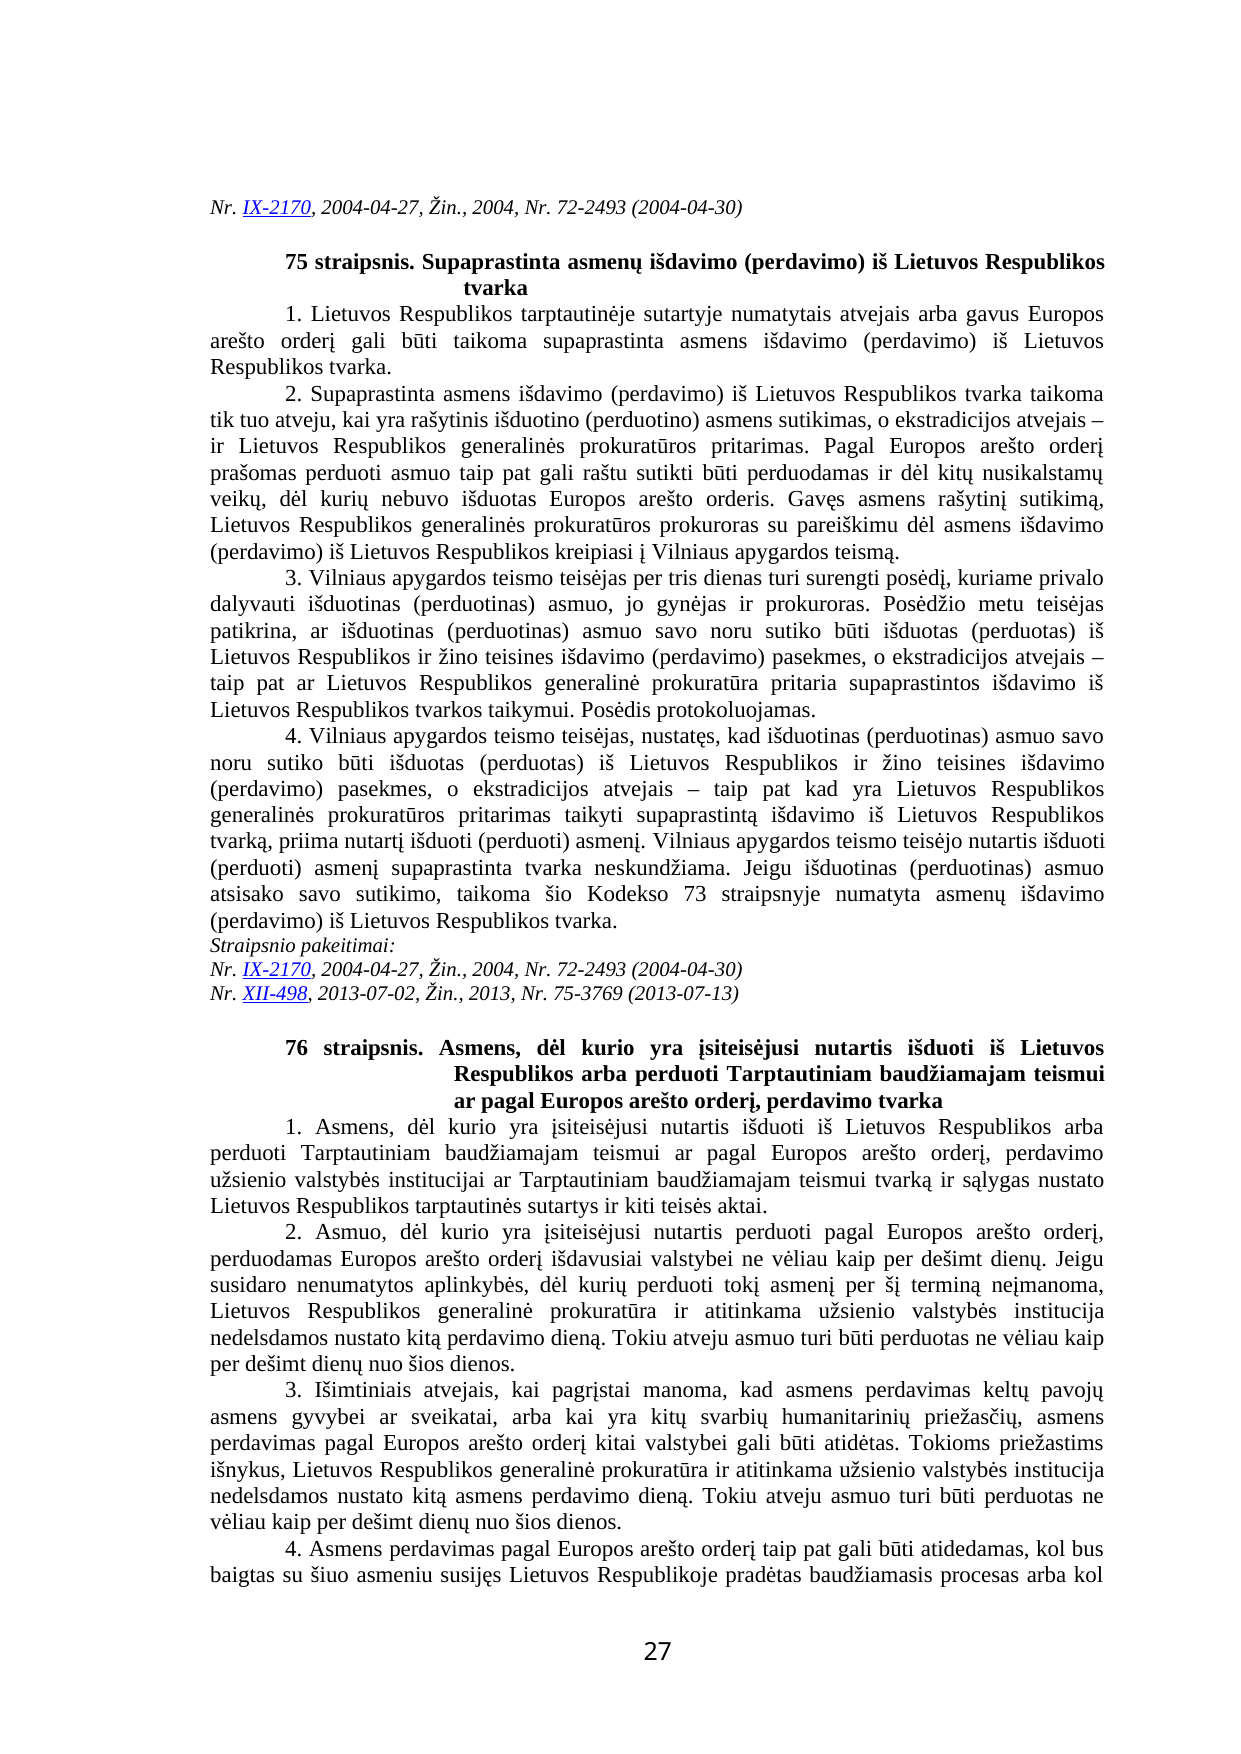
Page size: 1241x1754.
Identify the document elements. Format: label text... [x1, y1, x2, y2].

text 1. Asmens, dėl kurio yra įsiteisėjusi nutartis išduoti iš Lietuvos Respublikos arba perduoti Tarptautiniam baudžiamajam teismui ar pagal Europos arešto orderį, perdavimo užsienio valstybės institucijai ar Tarptautiniam baudžiamajam teismui tvarką ir sąlygas nustato Lietuvos Respublikos tarptautinės sutartys ir kiti teisės aktai. [210, 1113, 1106, 1218]
text 76 straipsnis. Asmens, dėl kurio yra įsiteisėjusi nutartis išduoti iš Lietuvos Respublikos arba perduoti Tarptautiniam baudžiamajam teismui ar pagal Europos arešto orderį, perdavimo tvarka [285, 1034, 1106, 1113]
text 4. Vilniaus apygardos teismo teisėjas, nustatęs, kad išduotinas (perduotinas) asmuo savo noru sutiko būti išduotas (perduotas) iš Lietuvos Respublikos ir žino teisines išdavimo (perdavimo) pasekmes, o ekstradicijos atvejais – taip pat kad yra Lietuvos Respublikos generalinės prokuratūros pritarimas taikyti supaprastintą išdavimo iš Lietuvos Respublikos tvarką, priima nutartį išduoti (perduoti) asmenį. Vilniaus apygardos teismo teisėjo nutartis išduoti (perduoti) asmenį supaprastinta tvarka neskundžiama. Jeigu išduotinas (perduotinas) asmuo atsisako savo sutikimo, taikoma šio Kodekso 73 straipsnyje numatyta asmenų išdavimo (perdavimo) iš Lietuvos Respublikos tvarka. [210, 722, 1106, 933]
text Straipsnio pakeitimai: [210, 933, 1106, 957]
text 3. Vilniaus apygardos teismo teisėjas per tris dienas turi surengti posėdį, kuriame privalo dalyvauti išduotinas (perduotinas) asmuo, jo gynėjas ir prokuroras. Posėdžio metu teisėjas patikrina, ar išduotinas (perduotinas) asmuo savo noru sutiko būti išduotas (perduotas) iš Lietuvos Respublikos ir žino teisines išdavimo (perdavimo) pasekmes, o ekstradicijos atvejais – taip pat ar Lietuvos Respublikos generalinė prokuratūra pritaria supaprastintos išdavimo iš Lietuvos Respublikos tvarkos taikymui. Posėdis protokoluojamas. [210, 564, 1106, 722]
text 2. Supaprastinta asmens išdavimo (perdavimo) iš Lietuvos Respublikos tvarka taikoma tik tuo atveju, kai yra rašytinis išduotino (perduotino) asmens sutikimas, o ekstradicijos atvejais – ir Lietuvos Respublikos generalinės prokuratūros pritarimas. Pagal Europos arešto orderį prašomas perduoti asmuo taip pat gali raštu sutikti būti perduodamas ir dėl kitų nusikalstamų veikų, dėl kurių nebuvo išduotas Europos arešto orderis. Gavęs asmens rašytinį sutikimą, Lietuvos Respublikos generalinės prokuratūros prokuroras su pareiškimu dėl asmens išdavimo (perdavimo) iš Lietuvos Respublikos kreipiasi į Vilniaus apygardos teismą. [210, 379, 1106, 564]
text Nr. IX-2170, 2004-04-27, Žin., 2004, Nr. 72-2493 (2004-04-30) [210, 957, 1106, 981]
text Nr. IX-2170, 2004-04-27, Žin., 2004, Nr. 72-2493 (2004-04-30) [210, 195, 1106, 219]
text 3. Išimtiniais atvejais, kai pagrįstai manoma, kad asmens perdavimas keltų pavojų asmens gyvybei ar sveikatai, arba kai yra kitų svarbių humanitarinių priežasčių, asmens perdavimas pagal Europos arešto orderį kitai valstybei gali būti atidėtas. Tokioms priežastims išnykus, Lietuvos Respublikos generalinė prokuratūra ir atitinkama užsienio valstybės institucija nedelsdamos nustato kitą asmens perdavimo dieną. Tokiu atveju asmuo turi būti perduotas ne vėliau kaip per dešimt dienų nuo šios dienos. [210, 1377, 1106, 1535]
text 2. Asmuo, dėl kurio yra įsiteisėjusi nutartis perduoti pagal Europos arešto orderį, perduodamas Europos arešto orderį išdavusiai valstybei ne vėliau kaip per dešimt dienų. Jeigu susidaro nenumatytos aplinkybės, dėl kurių perduoti tokį asmenį per šį terminą neįmanoma, Lietuvos Respublikos generalinė prokuratūra ir atitinkama užsienio valstybės institucija nedelsdamos nustato kitą perdavimo dieną. Tokiu atveju asmuo turi būti perduotas ne vėliau kaip per dešimt dienų nuo šios dienos. [210, 1218, 1106, 1377]
text 1. Lietuvos Respublikos tarptautinėje sutartyje numatytais atvejais arba gavus Europos arešto orderį gali būti taikoma supaprastinta asmens išdavimo (perdavimo) iš Lietuvos Respublikos tvarka. [210, 301, 1106, 379]
text 75 straipsnis. Supaprastinta asmenų išdavimo (perdavimo) iš Lietuvos Respublikos tvarka [285, 248, 1106, 301]
text Nr. XII-498, 2013-07-02, Žin., 2013, Nr. 75-3769 (2013-07-13) [210, 981, 1106, 1005]
text 4. Asmens perdavimas pagal Europos arešto orderį taip pat gali būti atidedamas, kol bus baigtas su šiuo asmeniu susijęs Lietuvos Respublikoje pradėtas baudžiamasis procesas arba kol [210, 1535, 1106, 1587]
